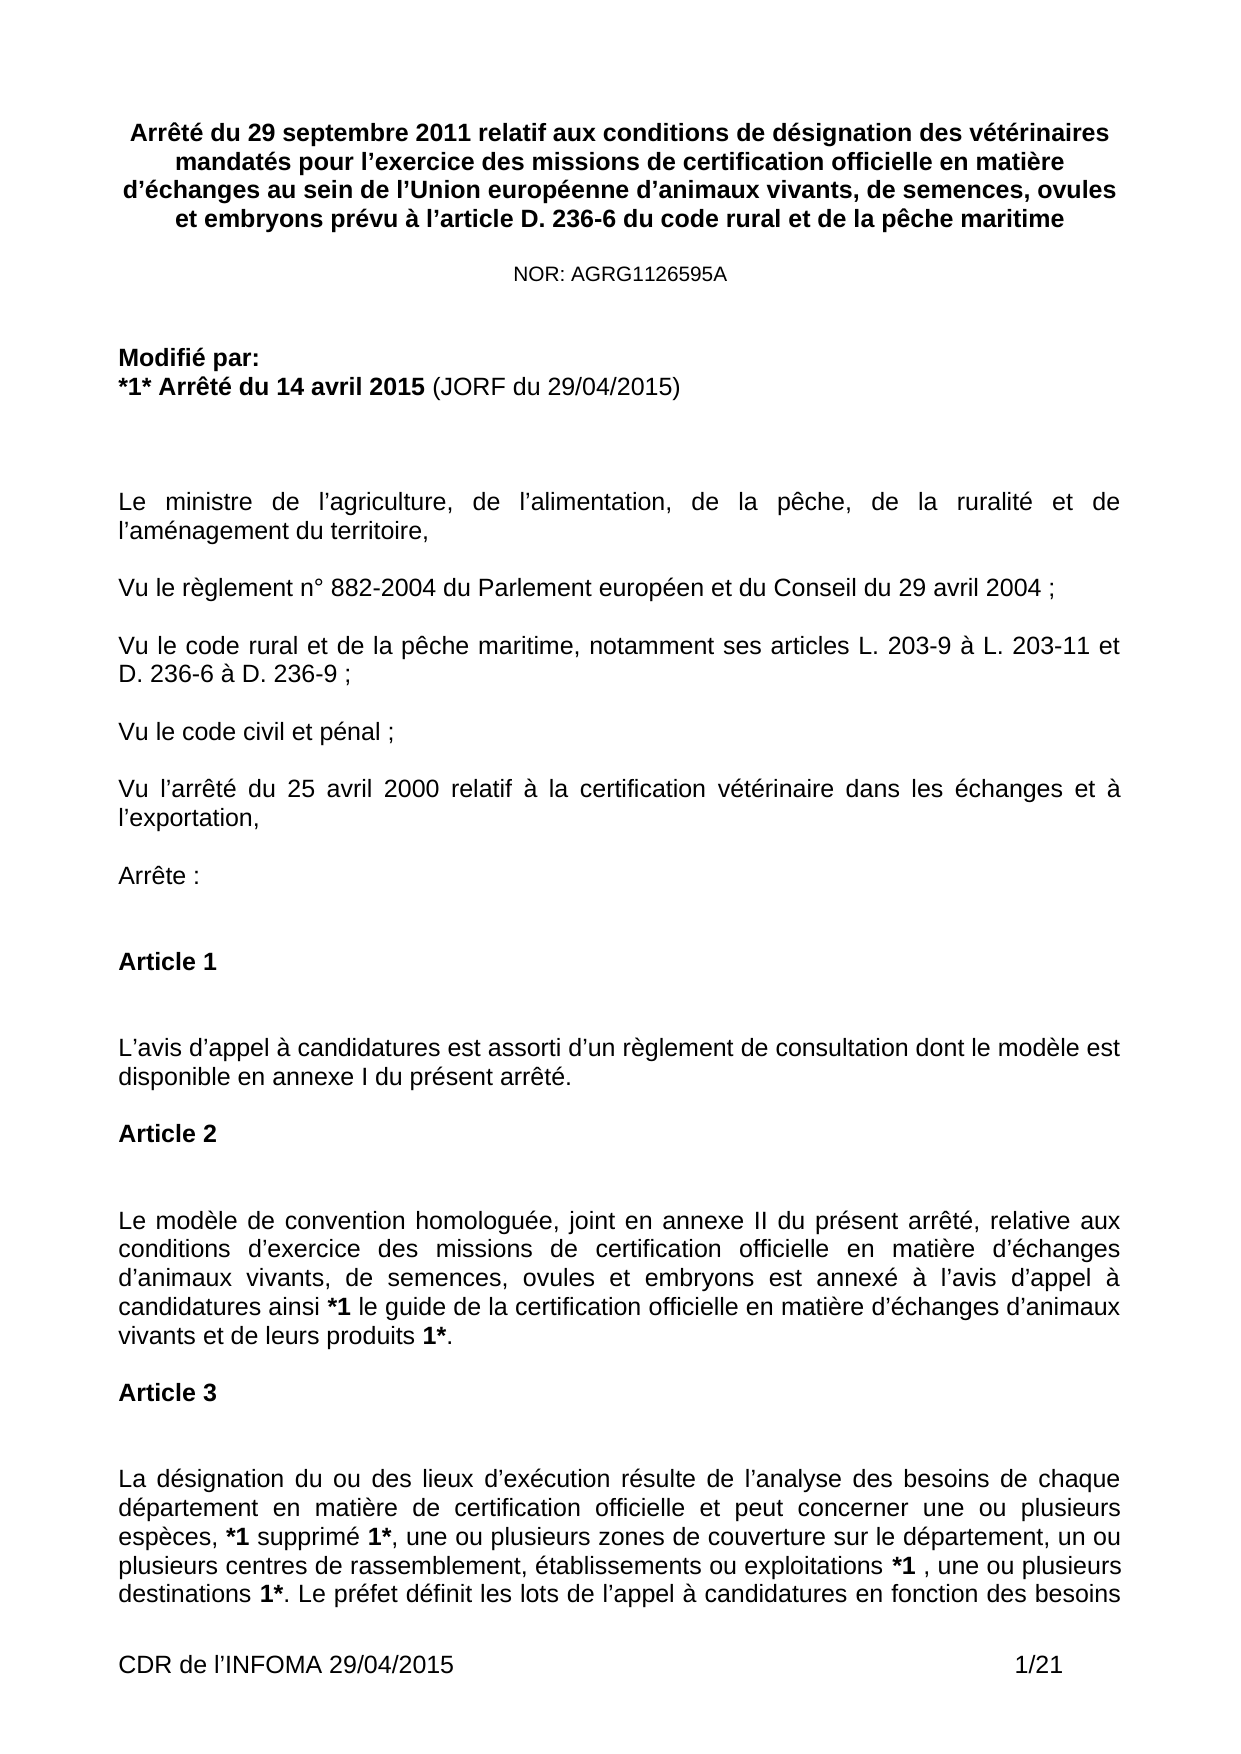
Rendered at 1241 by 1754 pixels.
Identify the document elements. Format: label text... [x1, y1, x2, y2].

text Vu le règlement n° 882-2004 du Parlement européen et du Conseil du 29 avril 2004 ; [118, 573, 1122, 602]
text NOR: AGRG1126595A [118, 262, 1122, 286]
text Vu le code rural et de la pêche maritime, notamment ses articles L. 203-9 à L. 203-11 et D. 236-6 à D. 236-9 ; [118, 631, 1122, 688]
text Le ministre de l’agriculture, de l’alimentation, de la pêche, de la ruralité et de l’aménagement du territoire, [118, 487, 1122, 544]
text *1* Arrêté du 14 avril 2015 (JORF du 29/04/2015) [118, 372, 1122, 401]
text Le modèle de convention homologuée, joint en annexe II du présent arrêté, relative aux conditions d’exercice des missions de certification officielle en matière d’échanges d’animaux vivants, de semences, ovules et embryons est annexé à l’avis d’appel à candidatures ainsi *1 le guide de la certification officielle en matière d’échanges d’animaux vivants et de leurs produits 1*. [118, 1206, 1122, 1349]
text Arrête : [118, 861, 1122, 889]
text Modifié par: [118, 343, 1122, 372]
text Vu le code civil et pénal ; [118, 717, 1122, 746]
text Article 2 [118, 1119, 1122, 1148]
text La désignation du ou des lieux d’exécution résulte de l’analyse des besoins de chaque département en matière de certification officielle et peut concerner une ou plusieurs espèces, *1 supprimé 1*, une ou plusieurs zones de couverture sur le département, un ou plusieurs centres de rassemblement, établissements ou exploitations *1 , une ou plusieurs destinations 1*. Le préfet définit les lots de l’appel à candidatures en fonction des besoins [118, 1464, 1122, 1608]
text Article 3 [118, 1378, 1122, 1407]
text Arrêté du 29 septembre 2011 relatif aux conditions de désignation des vétérinaires mandatés pour l’exercice des missions de certification officielle en matière d’échanges au sein de l’Union européenne d’animaux vivants, de semences, ovules et embryons prévu à l’article D. 236-6 du code rural et de la pêche maritime [118, 118, 1122, 233]
text Vu l’arrêté du 25 avril 2000 relatif à la certification vétérinaire dans les échanges et à l’exportation, [118, 774, 1122, 832]
text Article 1 [118, 947, 1122, 976]
text L’avis d’appel à candidatures est assorti d’un règlement de consultation dont le modèle est disponible en annexe I du présent arrêté. [118, 1033, 1122, 1091]
